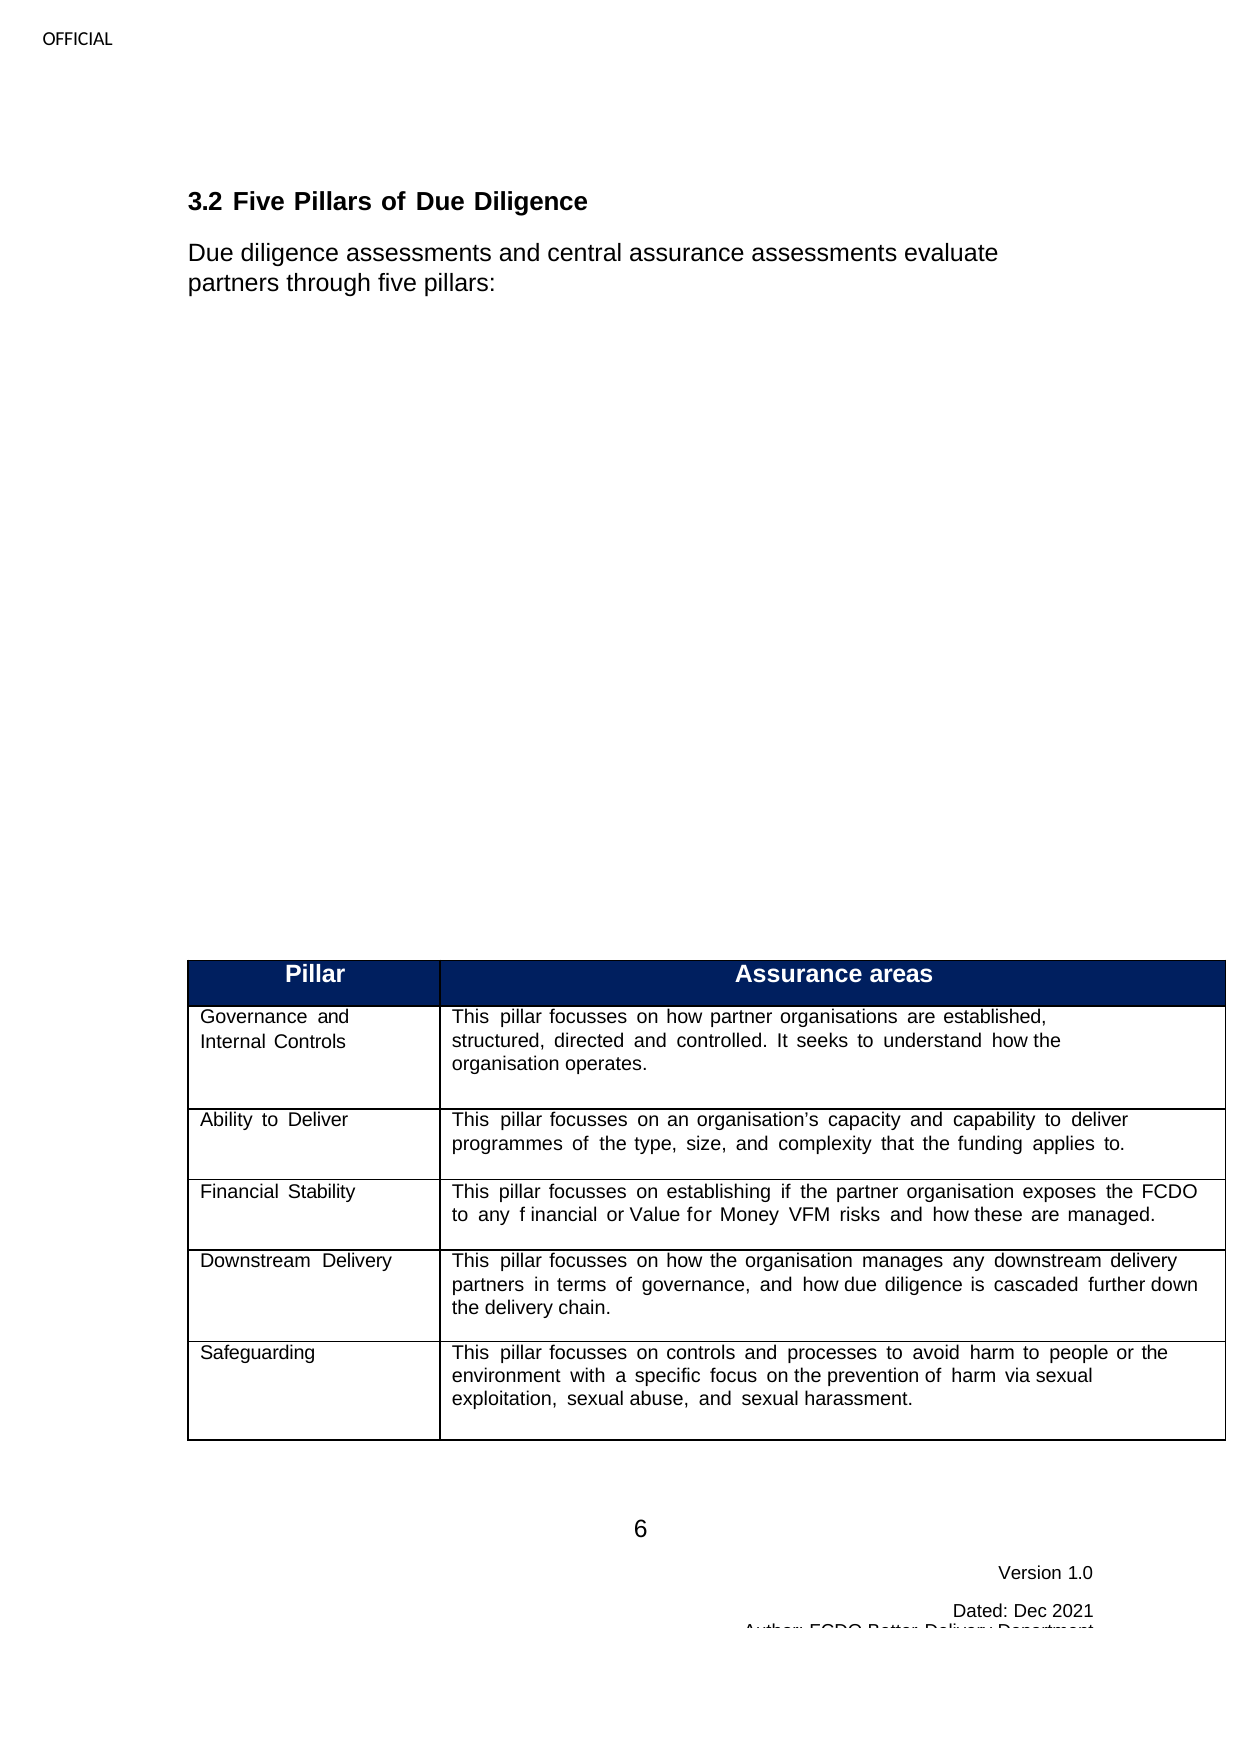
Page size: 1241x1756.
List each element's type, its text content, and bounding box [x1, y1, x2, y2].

table_cell Governance and Internal Controls [189, 1007, 439, 1108]
table_cell This pillar focusses on establishing if the partner organisation exposes the FCDO to any f inancial or Value for Money VFM risks and how these are managed. [441, 1180, 1225, 1248]
table_cell This pillar focusses on controls and processes to avoid harm to people or the environment with a specific focus on the prevention of harm via sexual exploitation, sexual abuse, and sexual harassment. [441, 1342, 1225, 1439]
table_cell This pillar focusses on how the organisation manages any downstream delivery partners in terms of governance, and how due diligence is cascaded further down the delivery chain. [441, 1251, 1225, 1341]
table_header Assurance areas [441, 961, 1225, 1005]
table_cell Safeguarding [189, 1342, 439, 1439]
table_cell This pillar focusses on how partner organisations are established, structured, directed and controlled. It seeks to understand how the organisation operates. [441, 1007, 1225, 1108]
table_cell Ability to Deliver [189, 1110, 439, 1178]
table_header Pillar [189, 961, 439, 1005]
text Due diligence assessments and central assurance assessments evaluate partners through five pillars: [188, 238, 1089, 296]
table_cell Downstream Delivery [189, 1251, 439, 1341]
list Five Pillars of Due Diligence [188, 186, 1236, 216]
table_cell Financial Stability [189, 1180, 439, 1248]
table_cell This pillar focusses on an organisation’s capacity and capability to deliver programmes of the type, size, and complexity that the funding applies to. [441, 1110, 1225, 1178]
